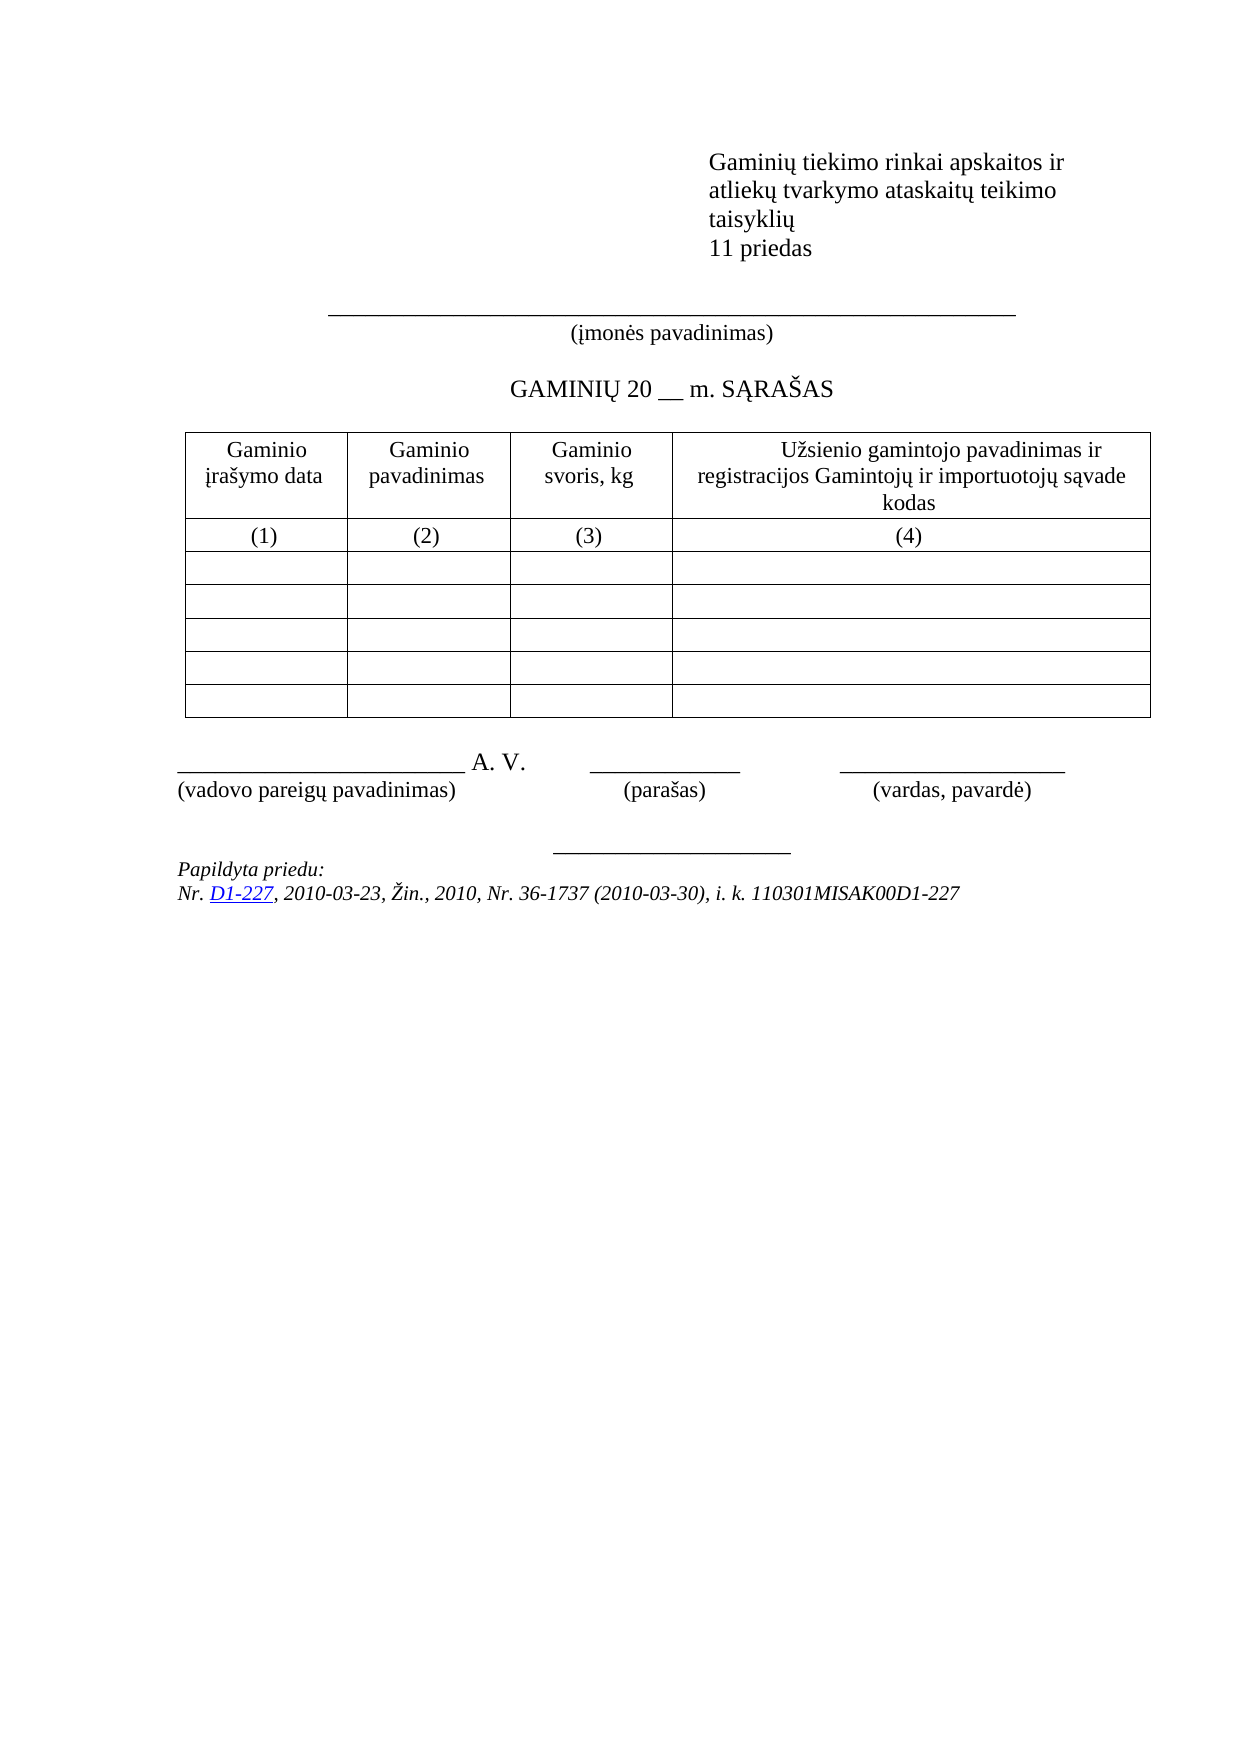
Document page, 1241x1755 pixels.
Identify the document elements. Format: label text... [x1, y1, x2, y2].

table_cell [186, 552, 347, 584]
text Papildyta priedu: [177, 857, 1166, 881]
text 11 priedas [177, 233, 1166, 262]
table_header Gaminio įrašymo data [186, 433, 347, 518]
table_cell [673, 619, 1150, 651]
table_header Gaminio svoris, kg [511, 433, 672, 518]
table_cell [511, 585, 672, 618]
table_cell (3) [511, 519, 672, 551]
table_cell [673, 552, 1150, 584]
table_cell (4) [673, 519, 1150, 551]
table_header Užsienio gamintojo pavadinimas ir registracijos Gamintojų ir importuotojų sąvade kodas [673, 433, 1150, 518]
table_cell [348, 585, 510, 618]
text Nr. D1-227, 2010-03-23, Žin., 2010, Nr. 36-1737 (2010-03-30), i. k. 110301MISAK00D1-227 [177, 881, 1166, 905]
table_cell [511, 652, 672, 684]
table_header Gaminio pavadinimas [348, 433, 510, 518]
table_cell [348, 652, 510, 684]
table_cell [511, 685, 672, 717]
table_cell [673, 652, 1150, 684]
text taisyklių [177, 204, 1166, 233]
text atliekų tvarkymo ataskaitų teikimo [177, 176, 1166, 204]
table_cell [511, 619, 672, 651]
table_cell [673, 685, 1150, 717]
table_cell (1) [186, 519, 347, 551]
table_cell [186, 685, 347, 717]
text _______________________ A. V. ____________ __________________ [177, 747, 1166, 776]
text Gaminių tiekimo rinkai apskaitos ir [177, 147, 1166, 176]
table_cell [348, 619, 510, 651]
table_cell (2) [348, 519, 510, 551]
table_cell [348, 552, 510, 584]
text GAMINIŲ 20 __ m. SĄRAŠAS [177, 374, 1166, 403]
table_cell [348, 685, 510, 717]
table_cell [186, 585, 347, 618]
text (vadovo pareigų pavadinimas) (parašas) (vardas, pavardė) [177, 776, 1166, 802]
table_cell [673, 585, 1150, 618]
table_cell [186, 619, 347, 651]
table_cell [511, 552, 672, 584]
text (įmonės pavadinimas) [177, 319, 1166, 346]
text _______________________________________________________ [177, 291, 1166, 319]
text ___________________ [177, 828, 1166, 857]
table_cell [186, 652, 347, 684]
